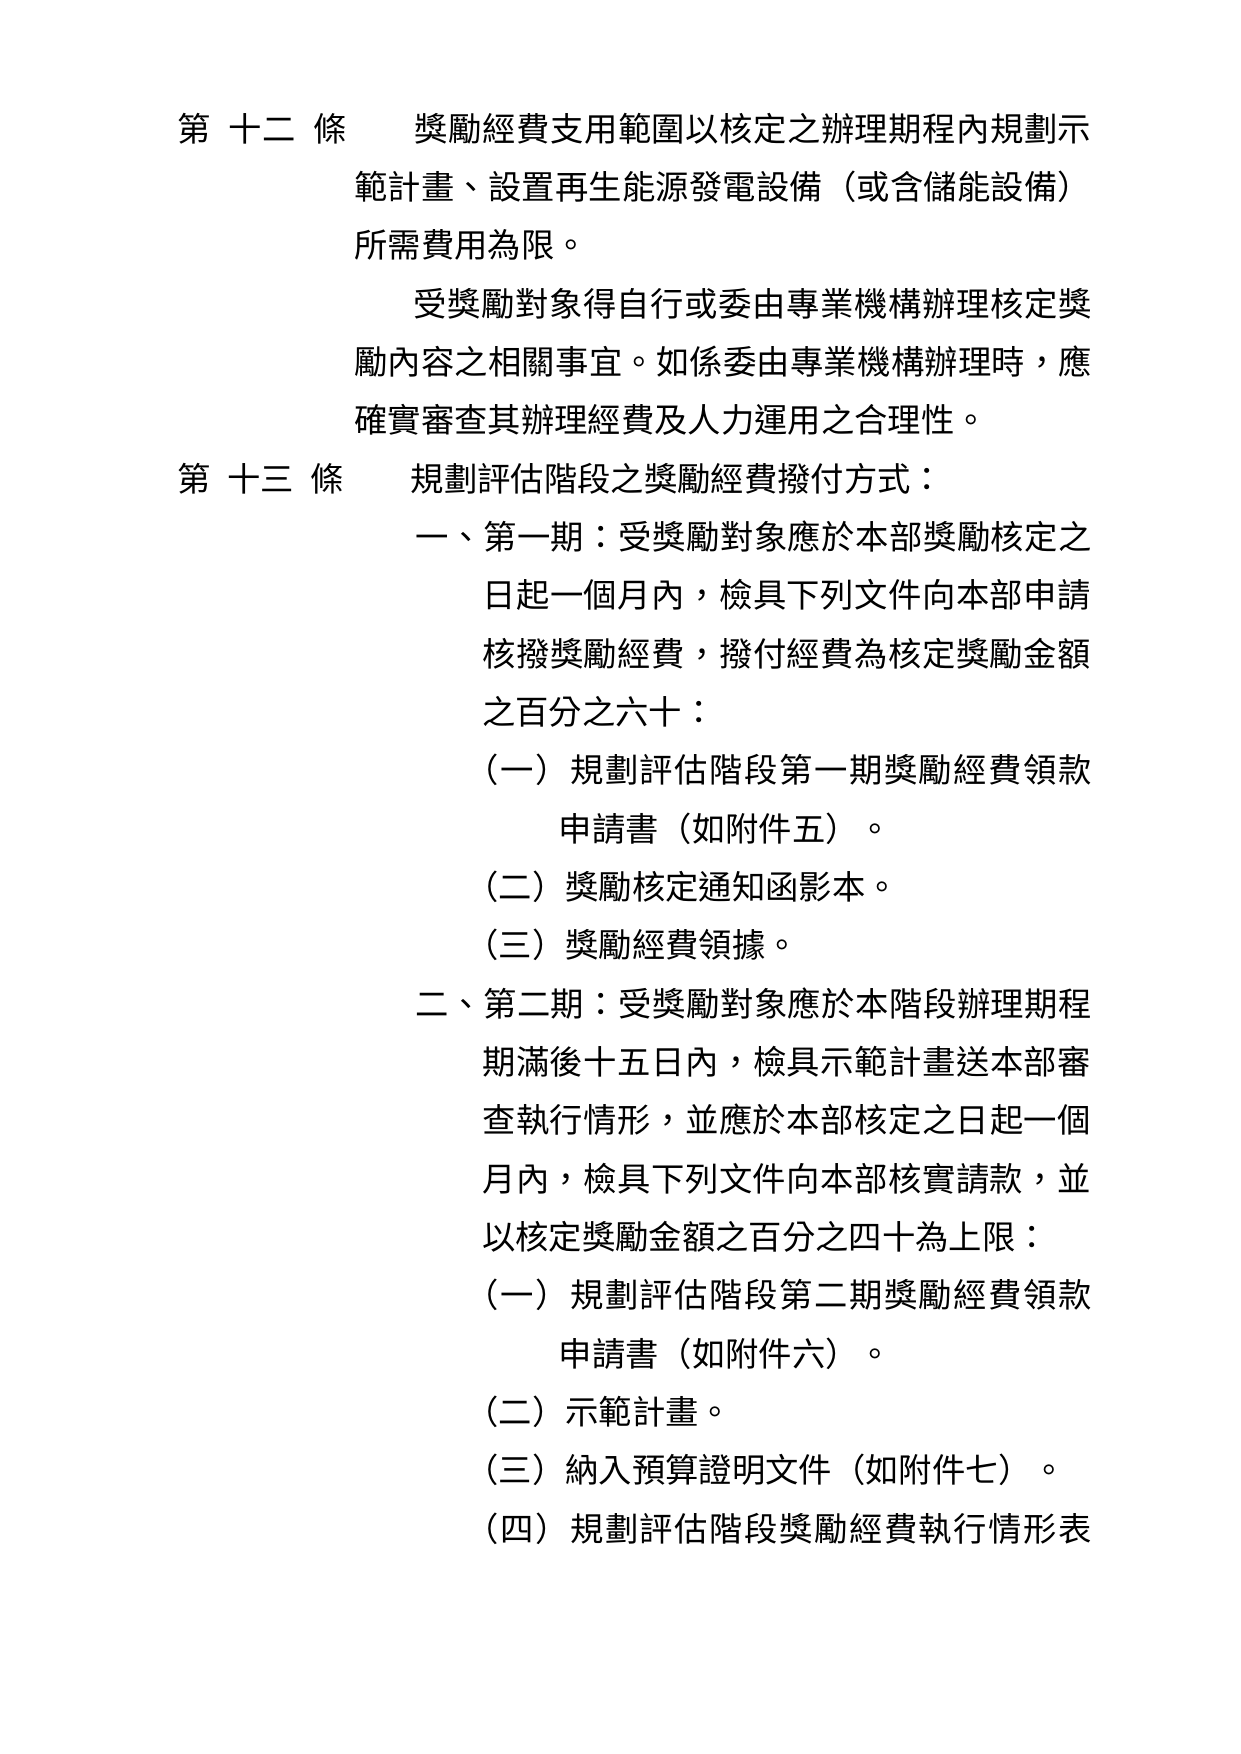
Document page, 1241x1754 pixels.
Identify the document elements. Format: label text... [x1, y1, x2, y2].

text 受獎勵對象得自行或委由專業機構辦理核定獎勵內容之相關事宜。如係委由專業機構辦理時，應確實審查其辦理經費及人力運用之合理性。 [354, 269, 1092, 444]
text （二）示範計畫。 [465, 1378, 1092, 1436]
text 第 十三 條 規劃評估階段之獎勵經費撥付方式： [177, 444, 1092, 503]
text 一、第一期：受獎勵對象應於本部獎勵核定之日起一個月內，檢具下列文件向本部申請核撥獎勵經費，撥付經費為核定獎勵金額之百分之六十： [415, 503, 1092, 736]
text （一）規劃評估階段第一期獎勵經費領款申請書（如附件五）。 [465, 736, 1092, 853]
text （四）規劃評估階段獎勵經費執行情形表 [465, 1494, 1092, 1553]
text （三）獎勵經費領據。 [465, 911, 1092, 969]
text 第 十二 條 獎勵經費支用範圍以核定之辦理期程內規劃示範計畫、設置再生能源發電設備（或含儲能設備）所需費用為限。 [177, 94, 1092, 269]
text 二、第二期：受獎勵對象應於本階段辦理期程期滿後十五日內，檢具示範計畫送本部審查執行情形，並應於本部核定之日起一個月內，檢具下列文件向本部核實請款，並以核定獎勵金額之百分之四十為上限： [415, 969, 1092, 1261]
text （三）納入預算證明文件（如附件七）。 [465, 1436, 1092, 1494]
text （一）規劃評估階段第二期獎勵經費領款申請書（如附件六）。 [465, 1261, 1092, 1378]
text （二）獎勵核定通知函影本。 [465, 853, 1092, 911]
